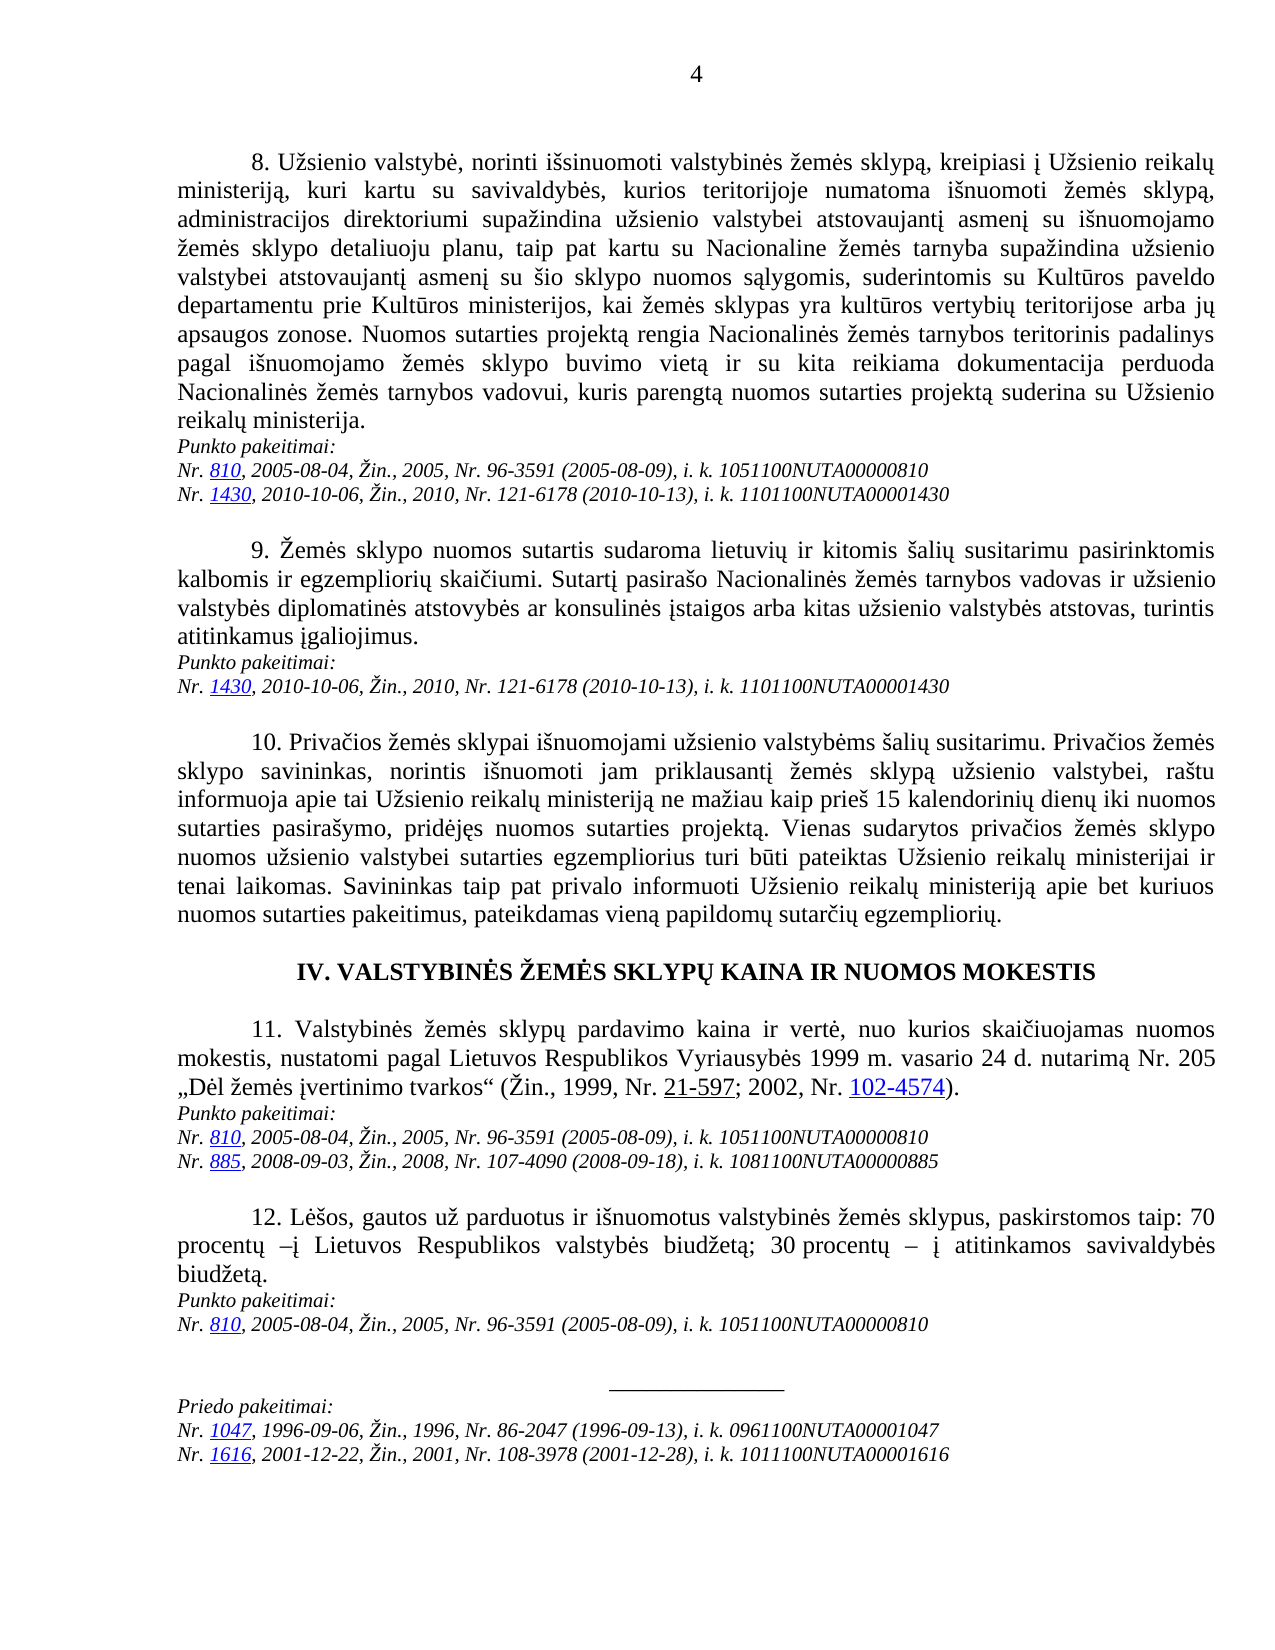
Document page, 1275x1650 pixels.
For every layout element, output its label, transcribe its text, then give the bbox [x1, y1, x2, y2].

text 11. Valstybinės žemės sklypų pardavimo kaina ir vertė, nuo kurios skaičiuojamas nuomos mokestis, nustatomi pagal Lietuvos Respublikos Vyriausybės 1999 m. vasario 24 d. nutarimą Nr. 205 „Dėl žemės įvertinimo tvarkos“ (Žin., 1999, Nr. 21-597; 2002, Nr. 102-4574). [177, 1014, 1216, 1101]
text Punkto pakeitimai: [177, 650, 1216, 674]
text 9. Žemės sklypo nuomos sutartis sudaroma lietuvių ir kitomis šalių susitarimu pasirinktomis kalbomis ir egzempliorių skaičiumi. Sutartį pasirašo Nacionalinės žemės tarnybos vadovas ir užsienio valstybės diplomatinės atstovybės ar konsulinės įstaigos arba kitas užsienio valstybės atstovas, turintis atitinkamus įgaliojimus. [177, 535, 1216, 650]
text Nr. 1430, 2010-10-06, Žin., 2010, Nr. 121-6178 (2010-10-13), i. k. 1101100NUTA00001430 [177, 482, 1216, 506]
text Nr. 810, 2005-08-04, Žin., 2005, Nr. 96-3591 (2005-08-09), i. k. 1051100NUTA00000810 [177, 1312, 1216, 1336]
text Nr. 1616, 2001-12-22, Žin., 2001, Nr. 108-3978 (2001-12-28), i. k. 1011100NUTA00001616 [177, 1442, 1216, 1466]
text 12. Lėšos, gautos už parduotus ir išnuomotus valstybinės žemės sklypus, paskirstomos taip: 70 procentų –į Lietuvos Respublikos valstybės biudžetą; 30 procentų – į atitinkamos savivaldybės biudžetą. [177, 1202, 1216, 1288]
text 8. Užsienio valstybė, norinti išsinuomoti valstybinės žemės sklypą, kreipiasi į Užsienio reikalų ministeriją, kuri kartu su savivaldybės, kurios teritorijoje numatoma išnuomoti žemės sklypą, administracijos direktoriumi supažindina užsienio valstybei atstovaujantį asmenį su išnuomojamo žemės sklypo detaliuoju planu, taip pat kartu su Nacionaline žemės tarnyba supažindina užsienio valstybei atstovaujantį asmenį su šio sklypo nuomos sąlygomis, suderintomis su Kultūros paveldo departamentu prie Kultūros ministerijos, kai žemės sklypas yra kultūros vertybių teritorijose arba jų apsaugos zonose. Nuomos sutarties projektą rengia Nacionalinės žemės tarnybos teritorinis padalinys pagal išnuomojamo žemės sklypo buvimo vietą ir su kita reikiama dokumentacija perduoda Nacionalinės žemės tarnybos vadovui, kuris parengtą nuomos sutarties projektą suderina su Užsienio reikalų ministerija. [177, 147, 1216, 434]
text 10. Privačios žemės sklypai išnuomojami užsienio valstybėms šalių susitarimu. Privačios žemės sklypo savininkas, norintis išnuomoti jam priklausantį žemės sklypą užsienio valstybei, raštu informuoja apie tai Užsienio reikalų ministeriją ne mažiau kaip prieš 15 kalendorinių dienų iki nuomos sutarties pasirašymo, pridėjęs nuomos sutarties projektą. Vienas sudarytos privačios žemės sklypo nuomos užsienio valstybei sutarties egzempliorius turi būti pateiktas Užsienio reikalų ministerijai ir tenai laikomas. Savininkas taip pat privalo informuoti Užsienio reikalų ministeriją apie bet kuriuos nuomos sutarties pakeitimus, pateikdamas vieną papildomų sutarčių egzempliorių. [177, 727, 1216, 928]
text Punkto pakeitimai: [177, 1288, 1216, 1312]
text Nr. 1047, 1996-09-06, Žin., 1996, Nr. 86-2047 (1996-09-13), i. k. 0961100NUTA00001047 [177, 1418, 1216, 1442]
text ______________ [177, 1365, 1216, 1394]
text Nr. 1430, 2010-10-06, Žin., 2010, Nr. 121-6178 (2010-10-13), i. k. 1101100NUTA00001430 [177, 674, 1216, 698]
text IV. VALSTYBINĖS ŽEMĖS SKLYPŲ KAINA IR NUOMOS MOKESTIS [177, 957, 1216, 986]
text Nr. 885, 2008-09-03, Žin., 2008, Nr. 107-4090 (2008-09-18), i. k. 1081100NUTA00000885 [177, 1149, 1216, 1173]
text Priedo pakeitimai: [177, 1394, 1216, 1418]
text Nr. 810, 2005-08-04, Žin., 2005, Nr. 96-3591 (2005-08-09), i. k. 1051100NUTA00000810 [177, 1125, 1216, 1149]
text Nr. 810, 2005-08-04, Žin., 2005, Nr. 96-3591 (2005-08-09), i. k. 1051100NUTA00000810 [177, 458, 1216, 482]
text Punkto pakeitimai: [177, 434, 1216, 458]
text Punkto pakeitimai: [177, 1101, 1216, 1125]
